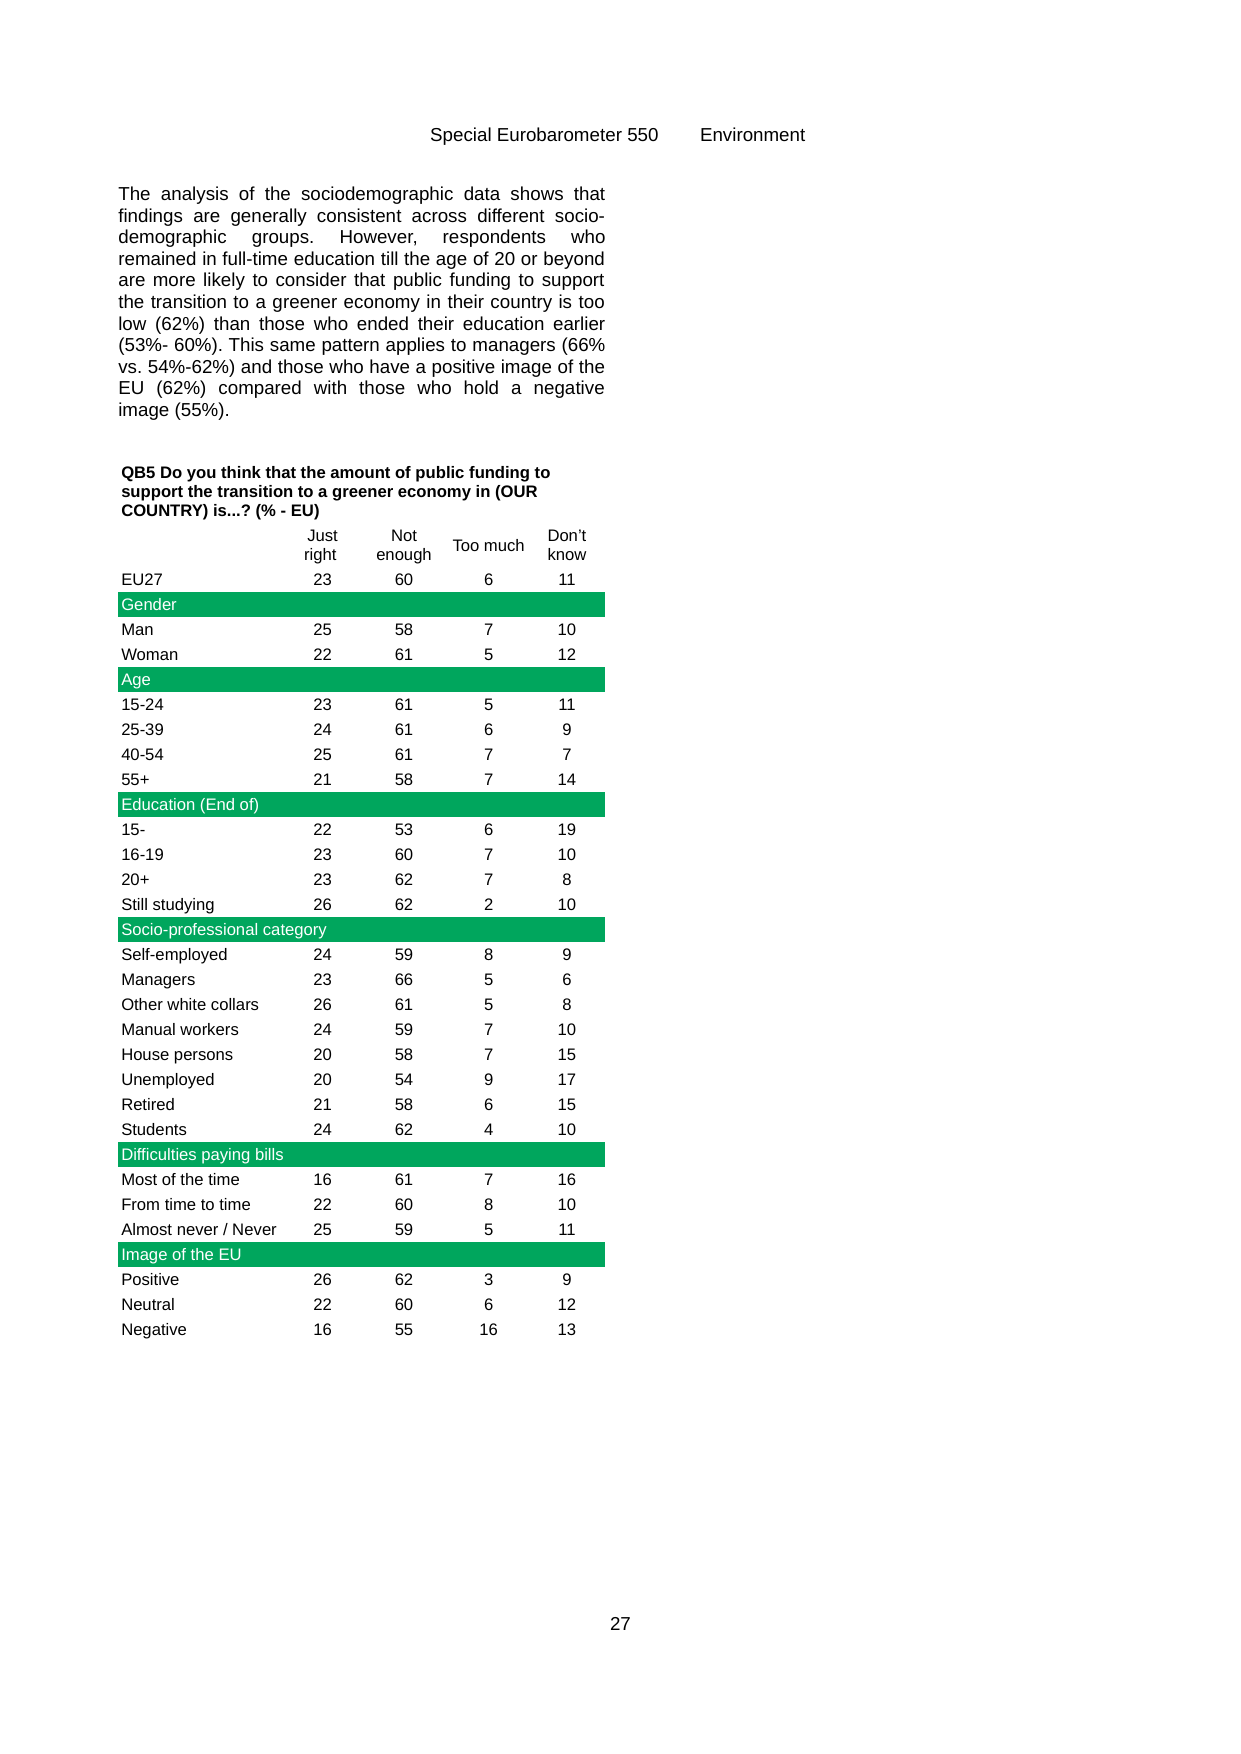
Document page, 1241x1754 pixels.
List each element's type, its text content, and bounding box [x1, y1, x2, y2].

table_cell 24 [286, 1017, 358, 1042]
table_cell 14 [528, 767, 605, 792]
table_cell 20+ [118, 867, 286, 892]
table_cell 26 [286, 892, 358, 917]
table_cell Image of the EU [118, 1242, 605, 1267]
table_cell Manual workers [118, 1017, 286, 1042]
table_cell 62 [358, 867, 449, 892]
table_cell 60 [358, 567, 449, 592]
table_cell 58 [358, 1042, 449, 1067]
table_cell 60 [358, 1192, 449, 1217]
table_cell 9 [528, 717, 605, 742]
table_cell 11 [528, 1217, 605, 1242]
table_cell 10 [528, 1017, 605, 1042]
table_cell 7 [449, 767, 528, 792]
table_cell 22 [286, 642, 358, 667]
table_cell 11 [528, 692, 605, 717]
table_cell 59 [358, 1017, 449, 1042]
table_cell 9 [528, 1267, 605, 1292]
table_cell 5 [449, 967, 528, 992]
table_cell Managers [118, 967, 286, 992]
table_cell 16 [286, 1317, 358, 1342]
table_cell 60 [358, 1292, 449, 1317]
table_cell 53 [358, 817, 449, 842]
table_cell Socio-professional category [118, 917, 605, 942]
table_cell 6 [449, 817, 528, 842]
table_cell 10 [528, 892, 605, 917]
table_cell 7 [449, 842, 528, 867]
table_cell 15- [118, 817, 286, 842]
table_cell 8 [449, 1192, 528, 1217]
table_cell 62 [358, 892, 449, 917]
table_cell Most of the time [118, 1167, 286, 1192]
table_cell 20 [286, 1067, 358, 1092]
table_cell 10 [528, 1117, 605, 1142]
table_cell 22 [286, 1292, 358, 1317]
table_header QB5 Do you think that the amount of public funding to support the transition to a greener economy in (OUR COUNTRY) is...? (% - EU) [118, 460, 605, 523]
table_cell 25 [286, 742, 358, 767]
table_cell Not enough [358, 523, 449, 567]
table_cell 2 [449, 892, 528, 917]
table_cell 24 [286, 717, 358, 742]
table_cell 20 [286, 1042, 358, 1067]
text The analysis of the sociodemographic data shows that findings are generally consistent across different socio- demographic groups. However, respondents who remained in full-time education till the age of 20 or beyond are more likely to consider that public funding to support the transition to a greener economy in their country is too low (62%) than those who ended their education earlier (53%- 60%). This same pattern applies to managers (66% vs. 54%-62%) and those who have a positive image of the EU (62%) compared with those who hold a negative image (55%). [118, 183, 605, 420]
table_cell 21 [286, 767, 358, 792]
table_cell 8 [528, 867, 605, 892]
table_cell 17 [528, 1067, 605, 1092]
table_cell 11 [528, 567, 605, 592]
table_cell Positive [118, 1267, 286, 1292]
table_cell 7 [449, 1167, 528, 1192]
table_cell 23 [286, 567, 358, 592]
table_cell 25 [286, 1217, 358, 1242]
table_cell 61 [358, 1167, 449, 1192]
table_cell From time to time [118, 1192, 286, 1217]
table_cell House persons [118, 1042, 286, 1067]
table_cell 16 [286, 1167, 358, 1192]
table_cell 6 [528, 967, 605, 992]
table_cell Self-employed [118, 942, 286, 967]
table_cell 23 [286, 867, 358, 892]
table_cell 13 [528, 1317, 605, 1342]
table_cell 23 [286, 842, 358, 867]
table_cell 8 [449, 942, 528, 967]
table_cell 26 [286, 992, 358, 1017]
table_cell Unemployed [118, 1067, 286, 1092]
table_cell 4 [449, 1117, 528, 1142]
table_cell Just right [286, 523, 358, 567]
table_cell 40-54 [118, 742, 286, 767]
table_cell 61 [358, 992, 449, 1017]
table_cell 58 [358, 1092, 449, 1117]
table_cell 62 [358, 1267, 449, 1292]
table_cell Education (End of) [118, 792, 605, 817]
table_cell 55 [358, 1317, 449, 1342]
table_cell Students [118, 1117, 286, 1142]
table_cell 59 [358, 942, 449, 967]
table_cell 15 [528, 1092, 605, 1117]
table_cell 61 [358, 717, 449, 742]
table_cell 6 [449, 567, 528, 592]
table_cell 66 [358, 967, 449, 992]
table_cell [118, 523, 286, 567]
table_cell 61 [358, 742, 449, 767]
table_cell EU27 [118, 567, 286, 592]
table_cell 15 [528, 1042, 605, 1067]
table_cell 23 [286, 967, 358, 992]
table_cell 7 [449, 1042, 528, 1067]
table_cell 60 [358, 842, 449, 867]
table_cell Other white collars [118, 992, 286, 1017]
table_cell Almost never / Never [118, 1217, 286, 1242]
table_cell 54 [358, 1067, 449, 1092]
table_cell 5 [449, 992, 528, 1017]
table_cell 5 [449, 1217, 528, 1242]
table_cell 55+ [118, 767, 286, 792]
table_cell 23 [286, 692, 358, 717]
table_cell 7 [449, 867, 528, 892]
table_cell 62 [358, 1117, 449, 1142]
table_cell 9 [528, 942, 605, 967]
table_cell 24 [286, 1117, 358, 1142]
table_cell 3 [449, 1267, 528, 1292]
table_cell Neutral [118, 1292, 286, 1317]
table_cell 15-24 [118, 692, 286, 717]
table_cell 61 [358, 692, 449, 717]
table_cell 12 [528, 642, 605, 667]
table_cell Don’t know [528, 523, 605, 567]
table_cell 10 [528, 842, 605, 867]
table_cell 7 [449, 742, 528, 767]
table_cell 16-19 [118, 842, 286, 867]
table_cell 6 [449, 1092, 528, 1117]
table_cell 25 [286, 617, 358, 642]
table_cell Age [118, 667, 605, 692]
table_cell Negative [118, 1317, 286, 1342]
table_cell 10 [528, 1192, 605, 1217]
table_cell 25-39 [118, 717, 286, 742]
table_cell Woman [118, 642, 286, 667]
table_cell 6 [449, 717, 528, 742]
table_cell 59 [358, 1217, 449, 1242]
table_cell Man [118, 617, 286, 642]
table_cell 16 [528, 1167, 605, 1192]
table_cell 10 [528, 617, 605, 642]
table_cell Difficulties paying bills [118, 1142, 605, 1167]
table_cell Too much [449, 523, 528, 567]
table_cell 24 [286, 942, 358, 967]
table_cell 16 [449, 1317, 528, 1342]
table_cell 58 [358, 617, 449, 642]
table_cell 9 [449, 1067, 528, 1092]
table_cell 7 [449, 617, 528, 642]
table_cell 21 [286, 1092, 358, 1117]
table_cell 6 [449, 1292, 528, 1317]
table_cell 5 [449, 642, 528, 667]
table_cell 58 [358, 767, 449, 792]
table_cell 8 [528, 992, 605, 1017]
table_cell 19 [528, 817, 605, 842]
table_cell 5 [449, 692, 528, 717]
table_cell 12 [528, 1292, 605, 1317]
table_cell 22 [286, 1192, 358, 1217]
table_cell Retired [118, 1092, 286, 1117]
table_cell Gender [118, 592, 605, 617]
table_cell 61 [358, 642, 449, 667]
table_cell 7 [528, 742, 605, 767]
table_cell 26 [286, 1267, 358, 1292]
table_cell Still studying [118, 892, 286, 917]
table_cell 22 [286, 817, 358, 842]
table_cell 7 [449, 1017, 528, 1042]
